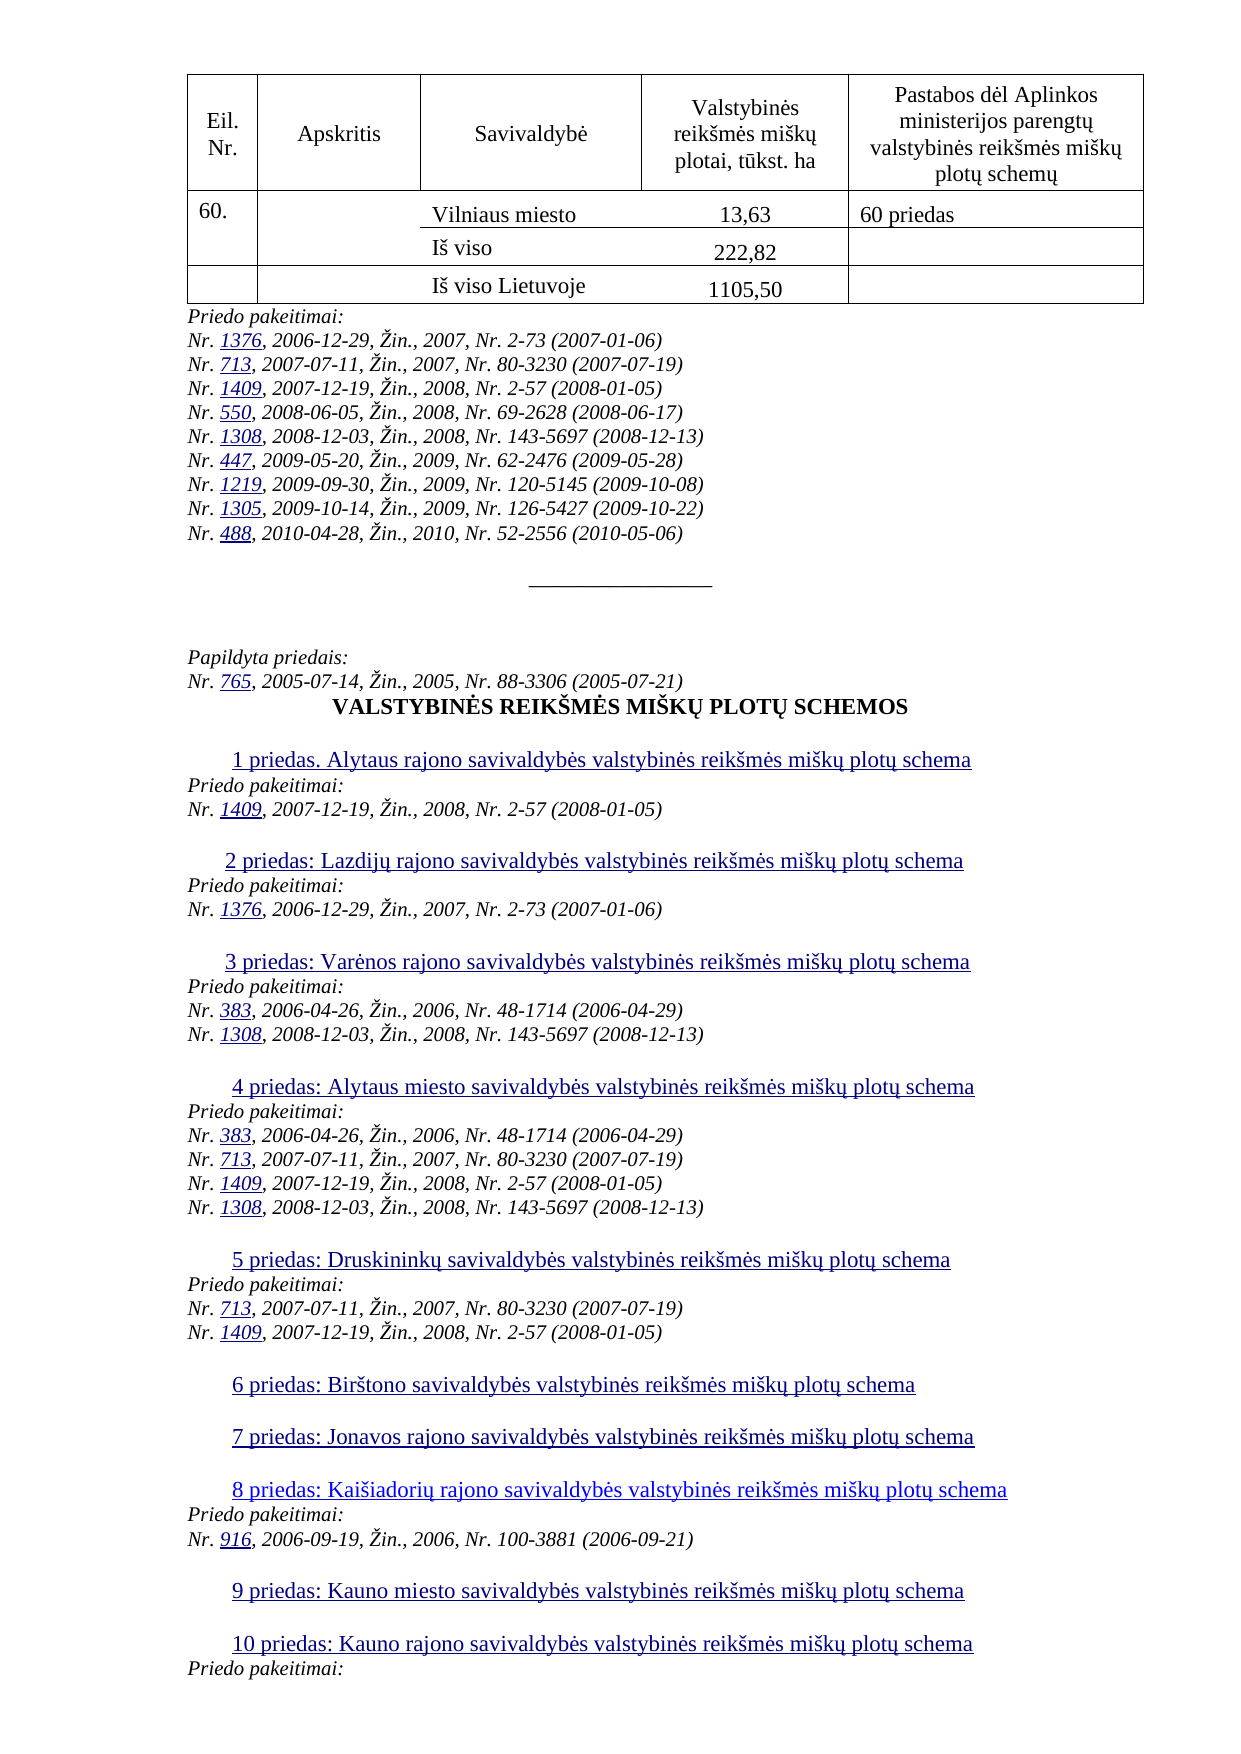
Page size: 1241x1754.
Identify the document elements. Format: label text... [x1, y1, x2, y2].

table_cell [188, 227, 257, 265]
text Nr. 383, 2006-04-26, Žin., 2006, Nr. 48-1714 (2006-04-29) [187, 1123, 1127, 1147]
table_cell Vilniaus miesto [420, 191, 642, 227]
table_cell [188, 266, 257, 303]
table_cell Iš viso [420, 228, 642, 265]
table_cell [258, 227, 420, 265]
text Nr. 1219, 2009-09-30, Žin., 2009, Nr. 120-5145 (2009-10-08) [187, 472, 1053, 496]
text 5 priedas: Druskininkų savivaldybės valstybinės reikšmės miškų plotų schema [187, 1246, 1053, 1272]
text 2 priedas: Lazdijų rajono savivaldybės valstybinės reikšmės miškų plotų schema [225, 847, 1053, 873]
text Nr. 1308, 2008-12-03, Žin., 2008, Nr. 143-5697 (2008-12-13) [187, 1195, 1053, 1219]
text Nr. 1308, 2008-12-03, Žin., 2008, Nr. 143-5697 (2008-12-13) [187, 1022, 1053, 1046]
text Nr. 1376, 2006-12-29, Žin., 2007, Nr. 2-73 (2007-01-06) [187, 897, 1112, 921]
text 6 priedas: Birštono savivaldybės valstybinės reikšmės miškų plotų schema [187, 1371, 1053, 1397]
text Priedo pakeitimai: [187, 1656, 1053, 1680]
text Nr. 447, 2009-05-20, Žin., 2009, Nr. 62-2476 (2009-05-28) [187, 448, 1053, 472]
text 9 priedas: Kauno miesto savivaldybės valstybinės reikšmės miškų plotų schema [187, 1577, 1053, 1603]
text 7 priedas: Jonavos rajono savivaldybės valstybinės reikšmės miškų plotų schema [187, 1423, 1053, 1450]
subtitle VALSTYBINĖS REIKŠMĖS MIŠKŲ PLOTŲ SCHEMOS [187, 693, 1053, 720]
table_header Eil. Nr. [188, 75, 257, 190]
text Priedo pakeitimai: [187, 1272, 1053, 1296]
text Nr. 383, 2006-04-26, Žin., 2006, Nr. 48-1714 (2006-04-29) [187, 998, 1127, 1022]
text Nr. 1409, 2007-12-19, Žin., 2008, Nr. 2-57 (2008-01-05) [187, 376, 1053, 400]
text Priedo pakeitimai: [187, 873, 1053, 897]
text Nr. 1376, 2006-12-29, Žin., 2007, Nr. 2-73 (2007-01-06) [187, 328, 1053, 352]
text 4 priedas: Alytaus miesto savivaldybės valstybinės reikšmės miškų plotų schema [187, 1073, 1053, 1099]
text Nr. 1308, 2008-12-03, Žin., 2008, Nr. 143-5697 (2008-12-13) [187, 424, 1053, 448]
text 8 priedas: Kaišiadorių rajono savivaldybės valstybinės reikšmės miškų plotų schema [187, 1476, 1053, 1502]
text 3 priedas: Varėnos rajono savivaldybės valstybinės reikšmės miškų plotų schema [225, 948, 1053, 974]
text Nr. 1409, 2007-12-19, Žin., 2008, Nr. 2-57 (2008-01-05) [187, 1320, 1053, 1344]
text Priedo pakeitimai: [187, 1099, 1053, 1123]
text Nr. 713, 2007-07-11, Žin., 2007, Nr. 80-3230 (2007-07-19) [187, 352, 1053, 376]
text Nr. 1409, 2007-12-19, Žin., 2008, Nr. 2-57 (2008-01-05) [187, 1171, 1053, 1195]
table_header Savivaldybė [421, 75, 641, 190]
text Nr. 713, 2007-07-11, Žin., 2007, Nr. 80-3230 (2007-07-19) [187, 1296, 1127, 1320]
table_header Valstybinės reikšmės miškų plotai, tūkst. ha [642, 75, 848, 190]
table_cell [849, 228, 1143, 265]
text Priedo pakeitimai: [187, 304, 1053, 328]
table_cell 13,63 [642, 191, 848, 227]
table_cell [849, 266, 1143, 303]
text Nr. 713, 2007-07-11, Žin., 2007, Nr. 80-3230 (2007-07-19) [187, 1147, 1127, 1171]
text 1 priedas. Alytaus rajono savivaldybės valstybinės reikšmės miškų plotų schema [187, 746, 1053, 772]
text Nr. 550, 2008-06-05, Žin., 2008, Nr. 69-2628 (2008-06-17) [187, 400, 1053, 424]
table_cell [258, 266, 420, 303]
table_cell Iš viso Lietuvoje [420, 266, 642, 303]
table_cell 222,82 [642, 228, 848, 265]
text Priedo pakeitimai: [187, 974, 1053, 998]
table_header Pastabos dėl Aplinkos ministerijos parengtų valstybinės reikšmės miškų plotų schemų [849, 75, 1143, 190]
text Nr. 765, 2005-07-14, Žin., 2005, Nr. 88-3306 (2005-07-21) [187, 669, 1053, 693]
text Nr. 1305, 2009-10-14, Žin., 2009, Nr. 126-5427 (2009-10-22) [187, 496, 1053, 520]
table_cell 1105,50 [642, 266, 848, 303]
text Papildyta priedais: [187, 645, 1053, 669]
table_header Apskritis [258, 75, 420, 190]
table_cell 60 priedas [849, 191, 1143, 227]
text Priedo pakeitimai: [187, 772, 1053, 797]
table_cell 60. [188, 191, 257, 227]
text Nr. 916, 2006-09-19, Žin., 2006, Nr. 100-3881 (2006-09-21) [187, 1526, 1142, 1551]
text Nr. 1409, 2007-12-19, Žin., 2008, Nr. 2-57 (2008-01-05) [187, 797, 1053, 821]
text 10 priedas: Kauno rajono savivaldybės valstybinės reikšmės miškų plotų schema [187, 1629, 1053, 1656]
text Nr. 488, 2010-04-28, Žin., 2010, Nr. 52-2556 (2010-05-06) [187, 520, 1053, 544]
table_cell [258, 191, 420, 227]
text Priedo pakeitimai: [187, 1502, 1053, 1526]
text –––––––––––––––– [187, 571, 1053, 597]
